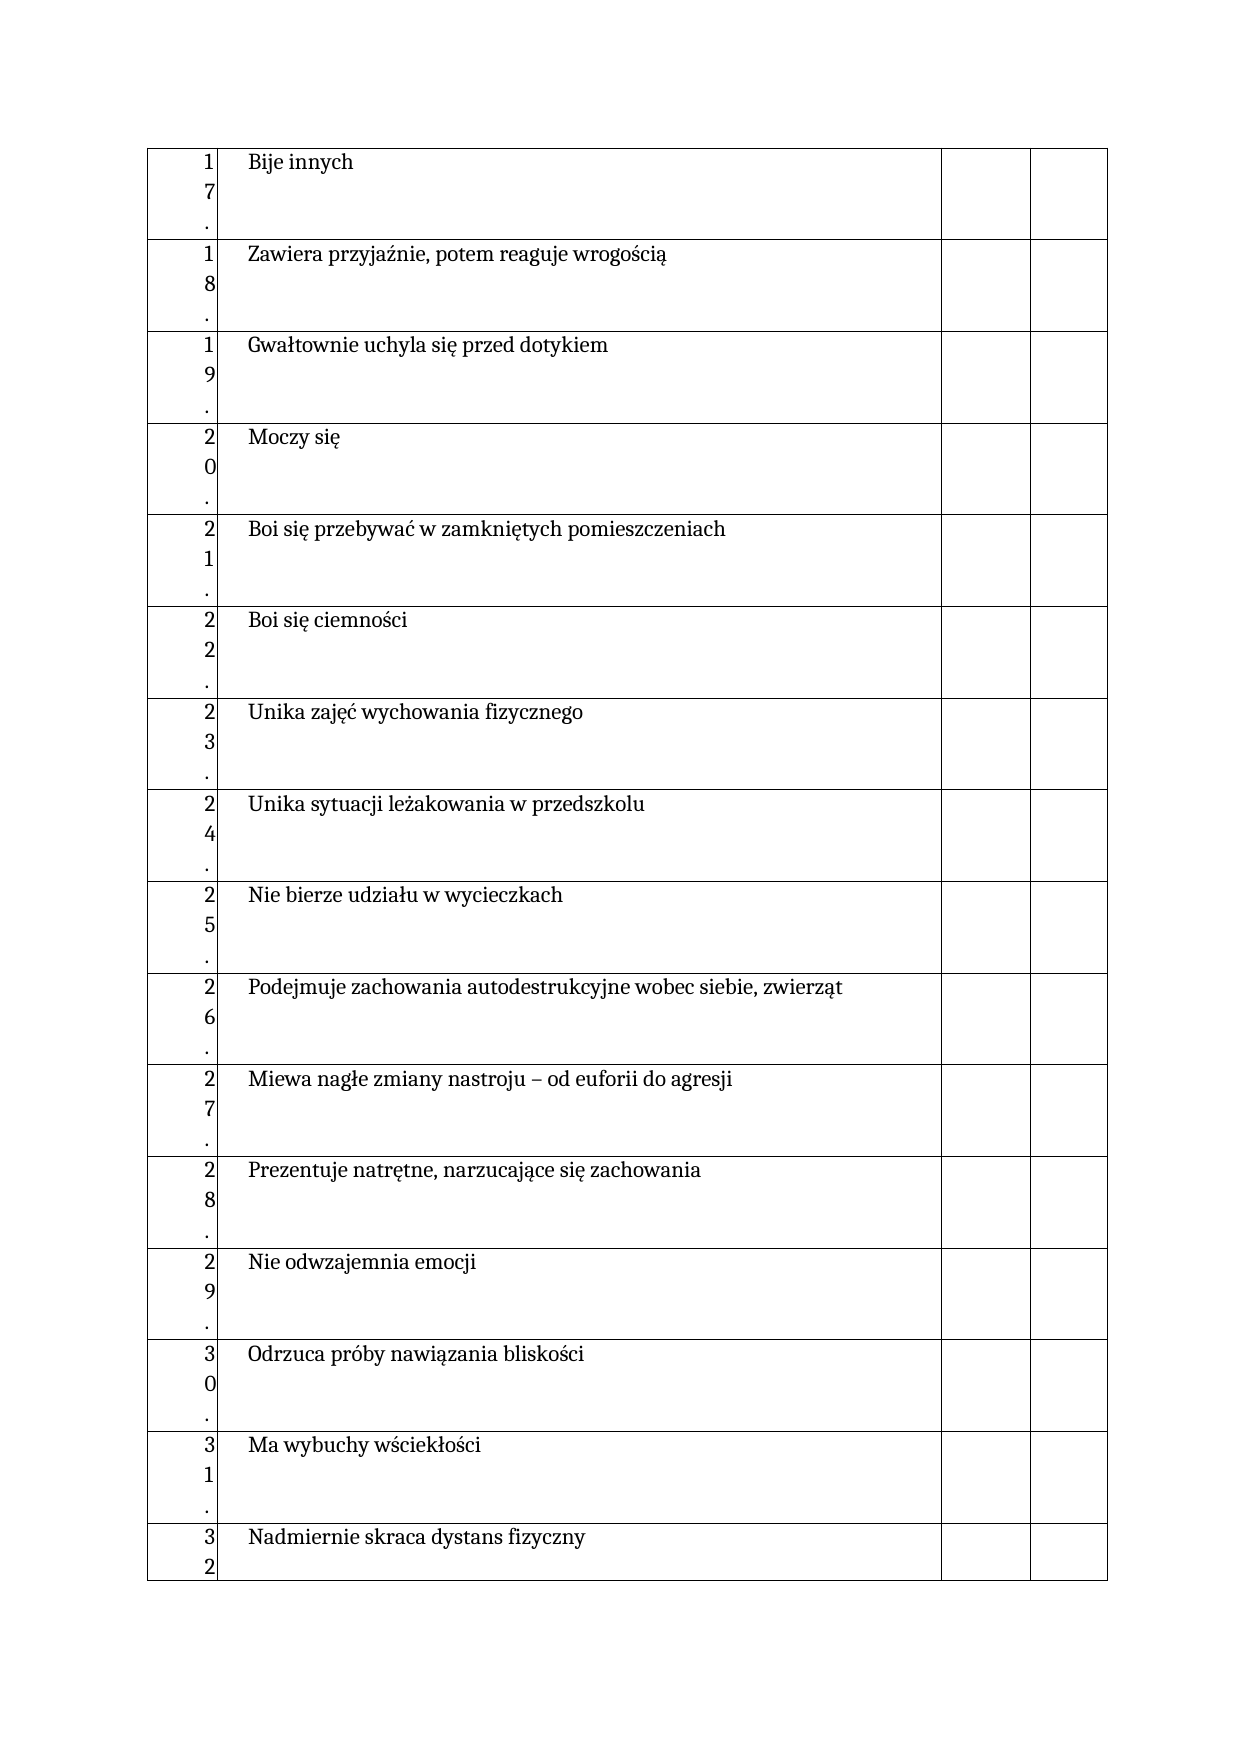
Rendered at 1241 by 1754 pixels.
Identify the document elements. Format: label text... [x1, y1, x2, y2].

table_cell [148, 790, 217, 881]
table_cell [942, 515, 1030, 606]
table_cell [1031, 332, 1107, 423]
table_cell [1031, 240, 1107, 331]
table_cell [942, 790, 1030, 881]
table_cell [148, 974, 217, 1064]
table_cell [148, 699, 217, 789]
table_cell [1031, 1524, 1107, 1580]
table_cell [148, 332, 217, 423]
table_cell [148, 1249, 217, 1339]
table_cell Boi się przebywać w zamkniętych pomieszczeniach [218, 515, 941, 606]
table_cell [942, 974, 1030, 1064]
table_cell Nie odwzajemnia emocji [218, 1249, 941, 1339]
table_cell Nadmiernie skraca dystans fizyczny [218, 1524, 941, 1580]
table_cell [148, 1432, 217, 1523]
table_cell [942, 240, 1030, 331]
table_cell [148, 515, 217, 606]
table_cell Moczy się [218, 424, 941, 514]
table_cell [942, 332, 1030, 423]
table_cell [1031, 1340, 1107, 1431]
table_cell [148, 424, 217, 514]
table_cell [942, 149, 1030, 239]
table_cell [1031, 149, 1107, 239]
table_cell [1031, 699, 1107, 789]
table_cell [148, 1065, 217, 1156]
table_cell [1031, 790, 1107, 881]
table_cell [1031, 1249, 1107, 1339]
table_cell [148, 1340, 217, 1431]
table_cell [1031, 1157, 1107, 1248]
table_cell Nie bierze udziału w wycieczkach [218, 882, 941, 973]
table_cell [942, 882, 1030, 973]
table_cell [148, 882, 217, 973]
table_cell [1031, 974, 1107, 1064]
table_cell [942, 1524, 1030, 1580]
table_cell Gwałtownie uchyla się przed dotykiem [218, 332, 941, 423]
table_cell [942, 1065, 1030, 1156]
table_cell [942, 1157, 1030, 1248]
table_cell Zawiera przyjaźnie, potem reaguje wrogością [218, 240, 941, 331]
table_cell [148, 240, 217, 331]
table_cell [1031, 515, 1107, 606]
table_cell Unika sytuacji leżakowania w przedszkolu [218, 790, 941, 881]
table_cell [942, 607, 1030, 698]
table_cell Ma wybuchy wściekłości [218, 1432, 941, 1523]
table_cell [942, 699, 1030, 789]
table_cell [1031, 1432, 1107, 1523]
table_cell [148, 1524, 217, 1580]
table_cell [148, 1157, 217, 1248]
table_cell [1031, 607, 1107, 698]
table_cell [148, 607, 217, 698]
table_cell Podejmuje zachowania autodestrukcyjne wobec siebie, zwierząt [218, 974, 941, 1064]
table_cell Unika zajęć wychowania fizycznego [218, 699, 941, 789]
table_cell [1031, 424, 1107, 514]
table_cell [1031, 1065, 1107, 1156]
table_cell Odrzuca próby nawiązania bliskości [218, 1340, 941, 1431]
table_cell [942, 1432, 1030, 1523]
table_cell [942, 424, 1030, 514]
table_cell [942, 1249, 1030, 1339]
table_cell Miewa nagłe zmiany nastroju – od euforii do agresji [218, 1065, 941, 1156]
table_cell [148, 149, 217, 239]
table_cell Prezentuje natrętne, narzucające się zachowania [218, 1157, 941, 1248]
table_cell Bije innych [218, 149, 941, 239]
table_cell [942, 1340, 1030, 1431]
table_cell [1031, 882, 1107, 973]
table_cell Boi się ciemności [218, 607, 941, 698]
